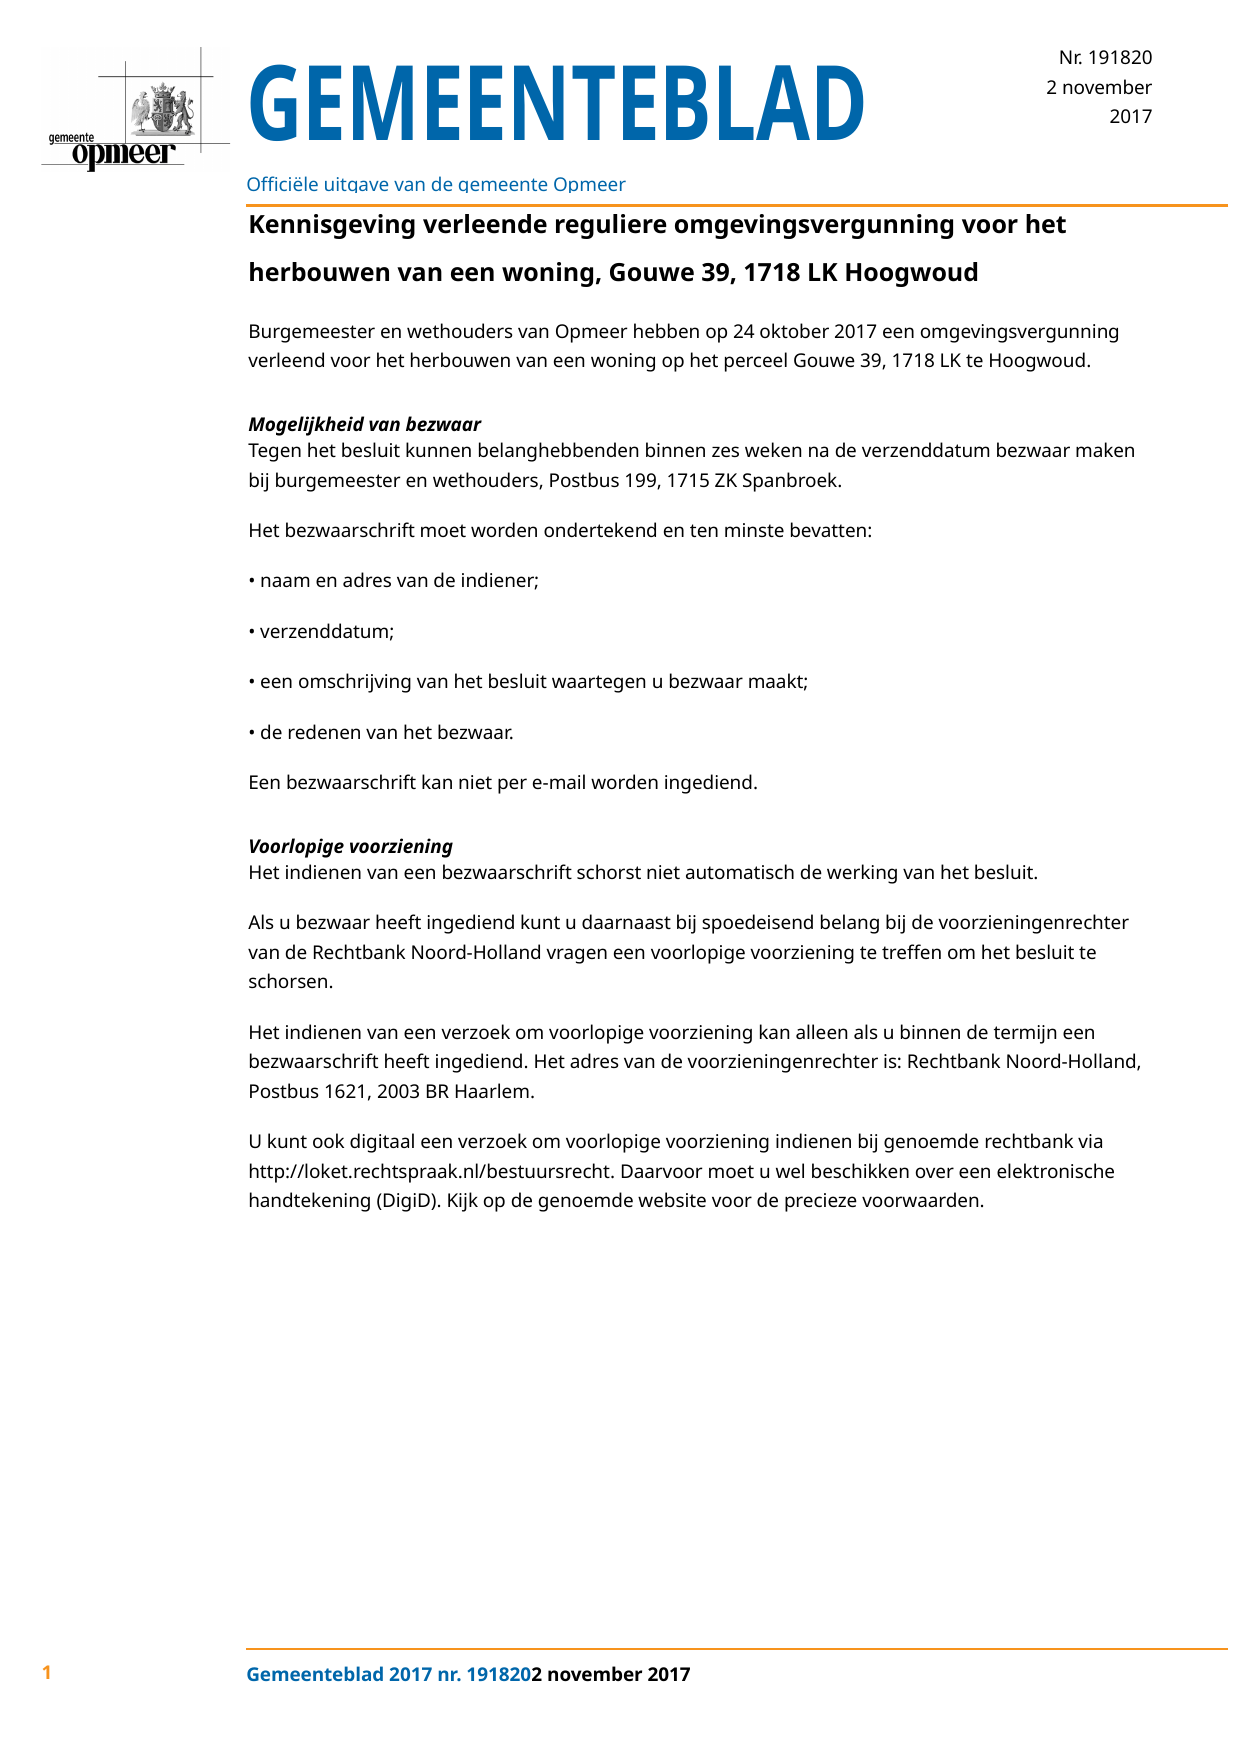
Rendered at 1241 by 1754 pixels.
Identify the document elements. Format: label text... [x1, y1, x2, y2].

text Burgemeester en wethouders van Opmeer hebben op 24 oktober 2017 een omgevingsvergunning verleend voor het herbouwen van een woning op het perceel Gouwe 39, 1718 LK te Hoogwoud. [248, 318, 1152, 373]
picture [41, 47, 231, 172]
text • verzenddatum; [248, 618, 1152, 644]
text Als u bezwaar heeft ingediend kunt u daarnaast bij spoedeisend belang bij de voorzieningenrechter van de Rechtbank Noord-Holland vragen een voorlopige voorziening te treffen om het besluit te schorsen. [248, 909, 1152, 994]
text • een omschrijving van het besluit waartegen u bezwaar maakt; [248, 668, 1152, 694]
text Het indienen van een bezwaarschrift schorst niet automatisch de werking van het besluit. [248, 859, 1152, 885]
text • de redenen van het bezwaar. [248, 719, 1152, 744]
text Een bezwaarschrift kan niet per e-mail worden ingediend. [248, 769, 1152, 795]
text U kunt ook digitaal een verzoek om voorlopige voorziening indienen bij genoemde rechtbank via http://loket.rechtspraak.nl/bestuursrecht. Daarvoor moet u wel beschikken over een elektronische handtekening (DigiD). Kijk op de genoemde website voor de precieze voorwaarden. [248, 1128, 1152, 1213]
text Mogelijkheid van bezwaar [248, 411, 1152, 437]
text Het indienen van een verzoek om voorlopige voorziening kan alleen als u binnen de termijn een bezwaarschrift heeft ingediend. Het adres van de voorzieningenrechter is: Rechtbank Noord-Holland, Postbus 1621, 2003 BR Haarlem. [248, 1019, 1152, 1104]
text Tegen het besluit kunnen belanghebbenden binnen zes weken na de verzenddatum bezwaar maken bij burgemeester en wethouders, Postbus 199, 1715 ZK Spanbroek. [248, 437, 1152, 492]
text Voorlopige voorziening [248, 833, 1152, 859]
text Kennisgeving verleende reguliere omgevingsvergunning voor het herbouwen van een woning, Gouwe 39, 1718 LK Hoogwoud [248, 207, 1152, 288]
text • naam en adres van de indiener; [248, 568, 1152, 593]
text Het bezwaarschrift moet worden ondertekend en ten minste bevatten: [248, 517, 1152, 543]
